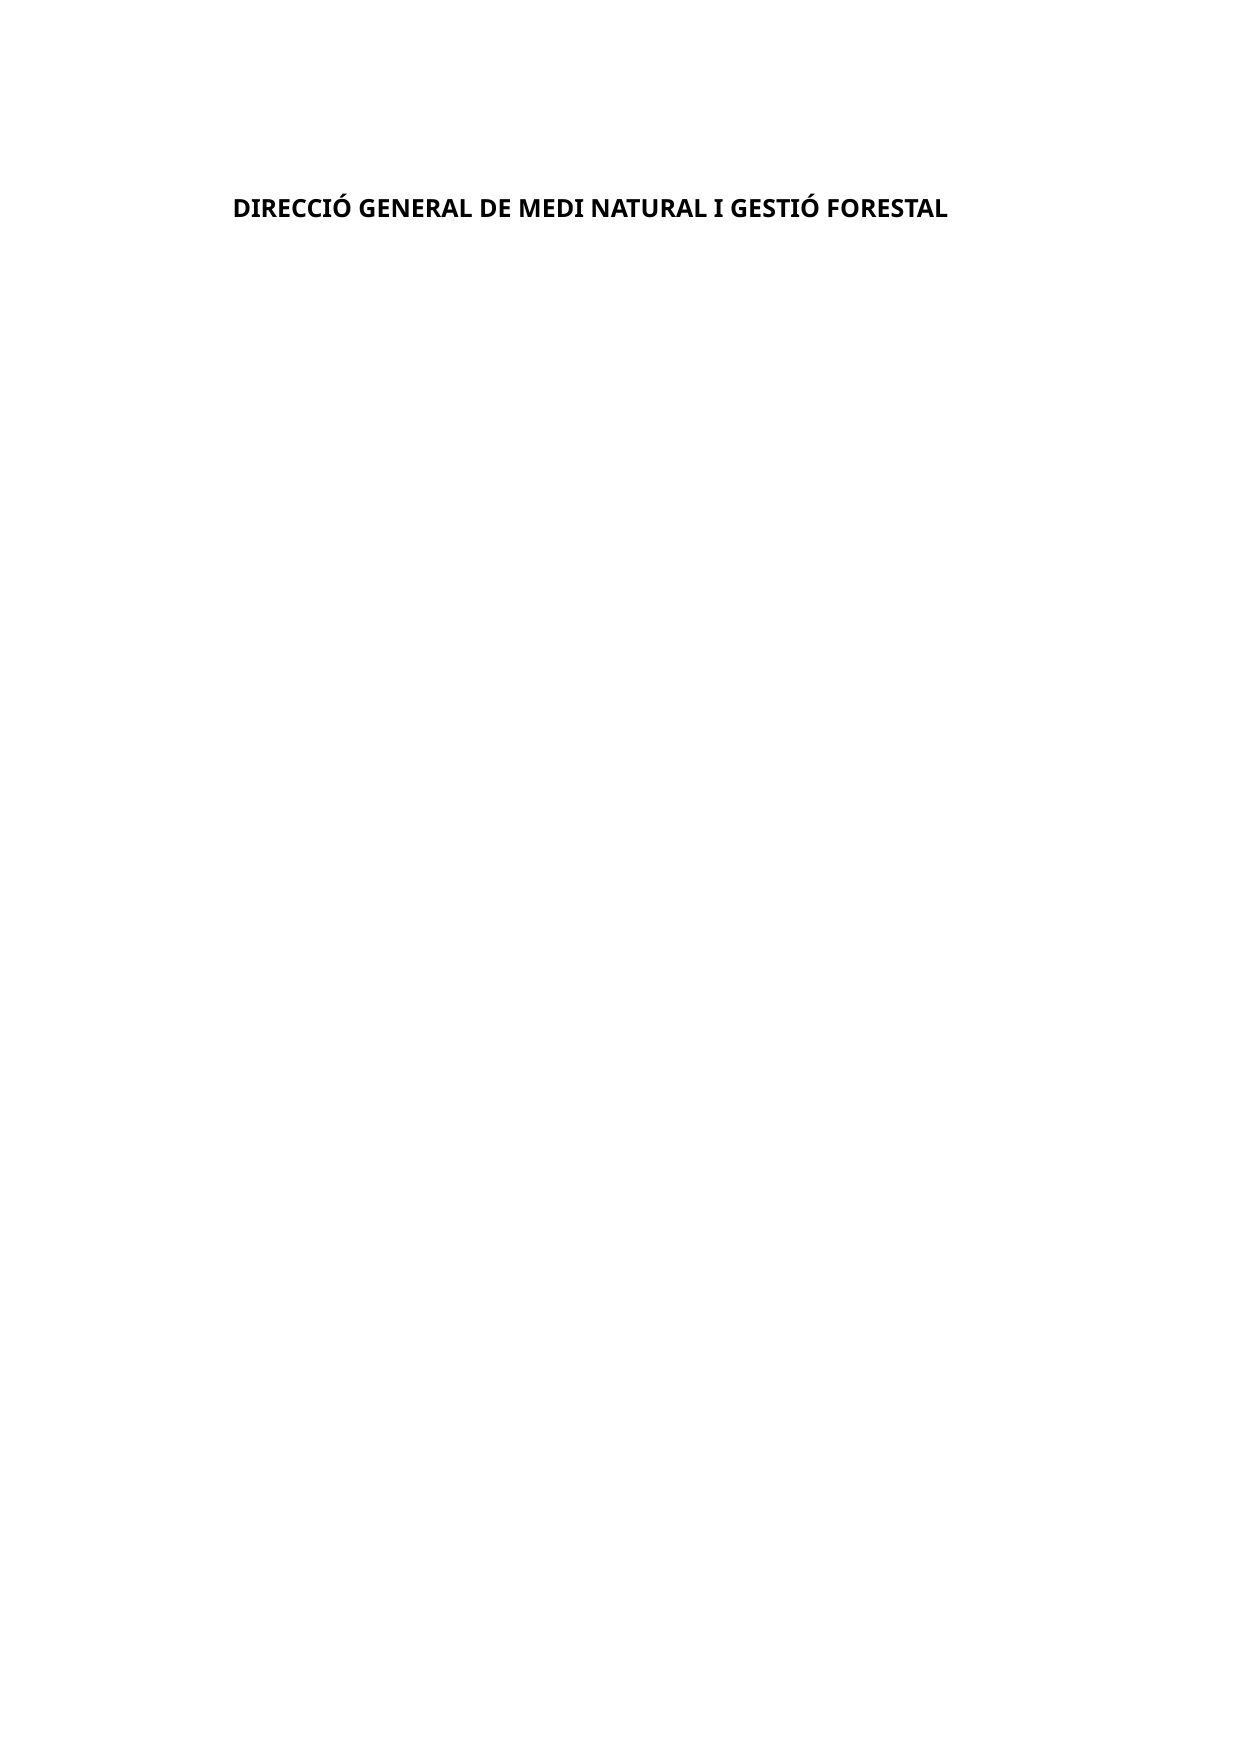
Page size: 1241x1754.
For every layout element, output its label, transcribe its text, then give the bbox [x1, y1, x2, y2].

text DIRECCIÓ GENERAL DE MEDI NATURAL I GESTIÓ FORESTAL [118, 190, 1063, 224]
